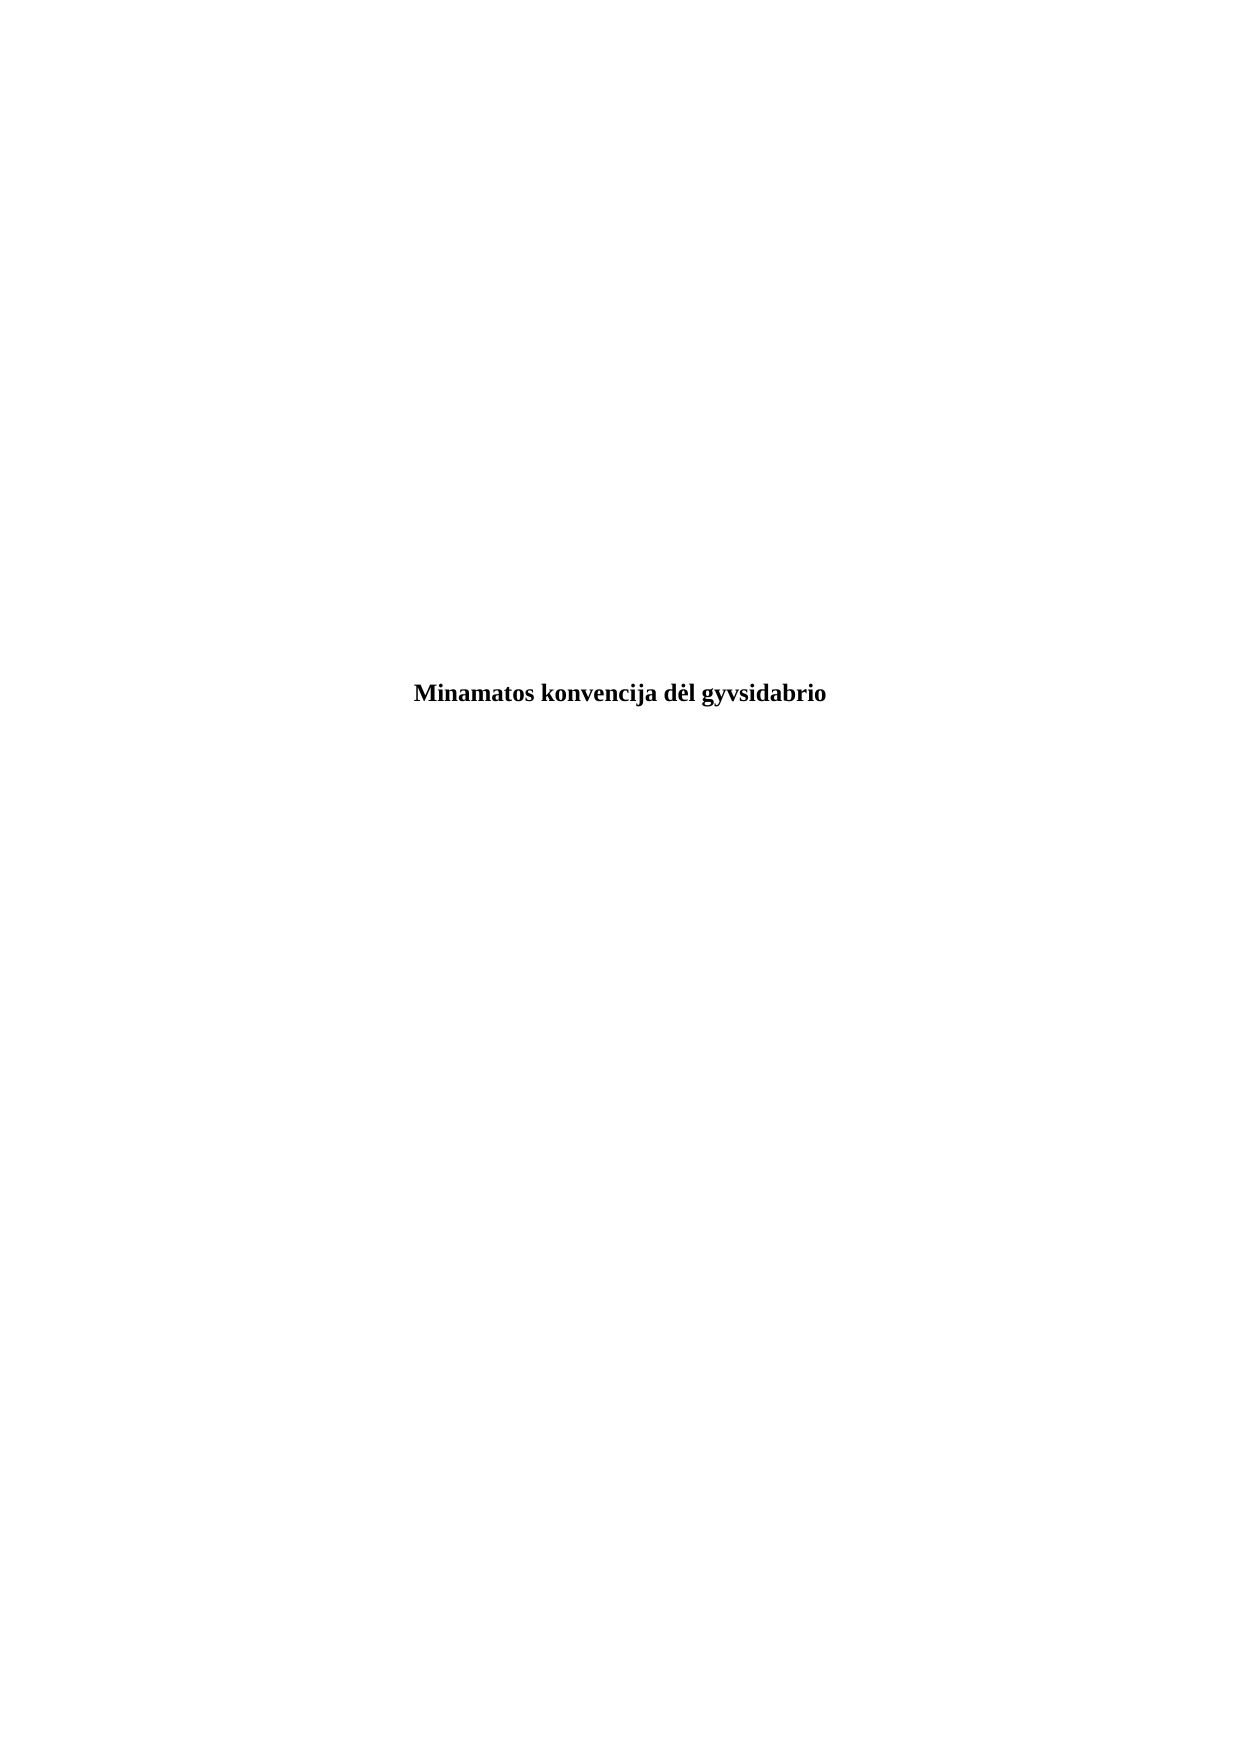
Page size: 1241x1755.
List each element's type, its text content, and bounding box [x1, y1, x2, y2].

text Minamatos konvencija dėl gyvsidabrio [118, 678, 1122, 707]
